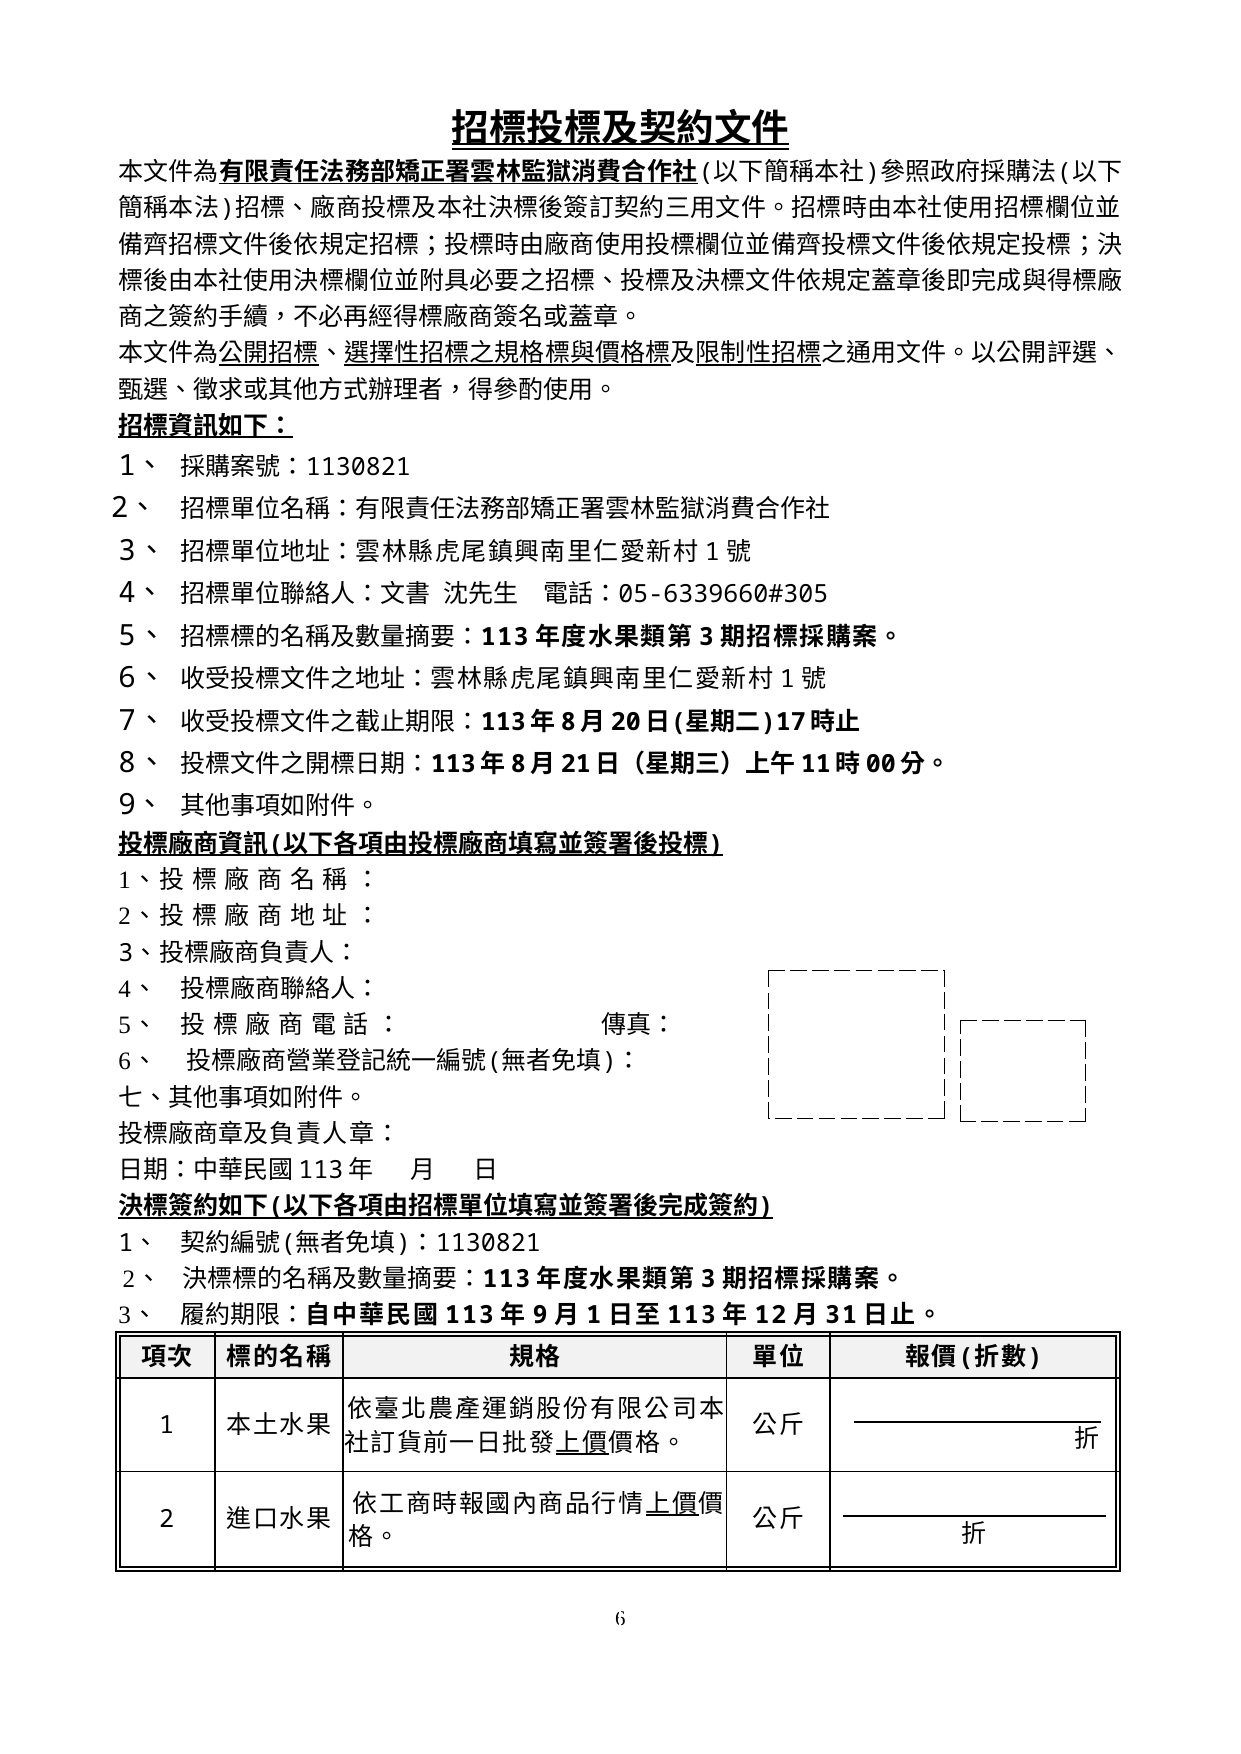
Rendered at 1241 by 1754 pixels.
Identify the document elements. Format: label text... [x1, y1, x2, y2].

list 招標標的名稱及數量摘要：113年度水果類第3期招標採購案。 [118, 611, 1122, 654]
list 收受投標文件之地址：雲林縣虎尾鎮興南里仁愛新村1號 [118, 654, 1122, 696]
text [945, 1077, 960, 1113]
list 投標廠商電話： 傳真： [118, 1004, 768, 1041]
list [945, 1004, 1122, 1122]
text 投標廠商資訊(以下各項由投標廠商填寫並簽署後投標) [118, 823, 1122, 859]
list 履約期限：自中華民國113年9月1日至113年12月31日止。 [118, 1294, 1122, 1331]
list 投標廠商聯絡人： [118, 968, 1122, 1119]
table_cell 折 [831, 1472, 1115, 1566]
table_cell 本土水果 [216, 1379, 342, 1471]
list 其他事項如附件。 [118, 781, 1122, 823]
list 招標單位名稱：有限責任法務部矯正署雲林監獄消費合作社 [111, 484, 1122, 526]
text 招標資訊如下： [118, 405, 1122, 442]
text 本文件為有限責任法務部矯正署雲林監獄消費合作社(以下簡稱本社)參照政府採購法(以下簡稱本法)招標、廠商投標及本社決標後簽訂契約三用文件。招標時由本社使用招標欄位並備齊招標文件後依規定招標；投標時由廠商使用投標欄位並備齊投標文件後依規定投標；決標後由本社使用決標欄位並附具必要之招標、投標及決標文件依規定蓋章後即完成與得標廠商之簽約手續，不必再經得標廠商簽名或蓋章。 [118, 152, 1122, 333]
list [1085, 1041, 1122, 1077]
list 採購案號：1130821 [118, 442, 1122, 484]
table_header 單位 [727, 1337, 829, 1377]
list 投標文件之開標日期：113年8月21日（星期三）上午11時00分。 [118, 738, 1122, 781]
text [1085, 1077, 1122, 1113]
table_header 規格 [344, 1337, 726, 1377]
list 投標廠商名稱： [118, 859, 1122, 896]
text 日期：中華民國113年 月 日 [118, 1149, 1122, 1186]
list [945, 1041, 960, 1077]
table_cell 2 [121, 1472, 214, 1566]
table_header 標的名稱 [216, 1337, 342, 1377]
table_cell 折 [831, 1379, 1115, 1471]
list 投標廠商地址： [118, 896, 1122, 932]
table_cell 公斤 [727, 1379, 829, 1471]
text 決標簽約如下(以下各項由招標單位填寫並簽署後完成簽約) [118, 1186, 1122, 1222]
list 投標廠商營業登記統一編號(無者免填)： [118, 1041, 768, 1077]
list 招標單位地址：雲林縣虎尾鎮興南里仁愛新村1號 [118, 526, 1122, 569]
table_cell 公斤 [727, 1472, 829, 1566]
list 收受投標文件之截止期限：113年8月20日(星期二)17時止 [118, 696, 1122, 738]
table_cell 依工商時報國內商品行情上價價格。 [344, 1472, 726, 1566]
text 投標廠商章及負責人章： [118, 1113, 1122, 1149]
table_cell 進口水果 [216, 1472, 342, 1566]
list 招標單位聯絡人：文書 沈先生 電話：05-6339660#305 [118, 569, 1122, 611]
text 本文件為公開招標、選擇性招標之規格標與價格標及限制性招標之通用文件。以公開評選、甄選、徵求或其他方式辦理者，得參酌使用。 [118, 333, 1122, 405]
table_header 項次 [121, 1337, 214, 1377]
table_cell 依臺北農產運銷股份有限公司本社訂貨前一日批發上價價格。 [344, 1379, 726, 1471]
text 七、其他事項如附件。 [118, 1077, 768, 1113]
list 決標標的名稱及數量摘要：113年度水果類第3期招標採購案。 [122, 1258, 1122, 1294]
list 投標廠商負責人： [118, 932, 1122, 968]
table_cell 1 [121, 1379, 214, 1471]
list 契約編號(無者免填)：1130821 [118, 1222, 1122, 1258]
text 招標投標及契約文件 [118, 97, 1122, 152]
table_header 報價(折數) [831, 1337, 1115, 1377]
